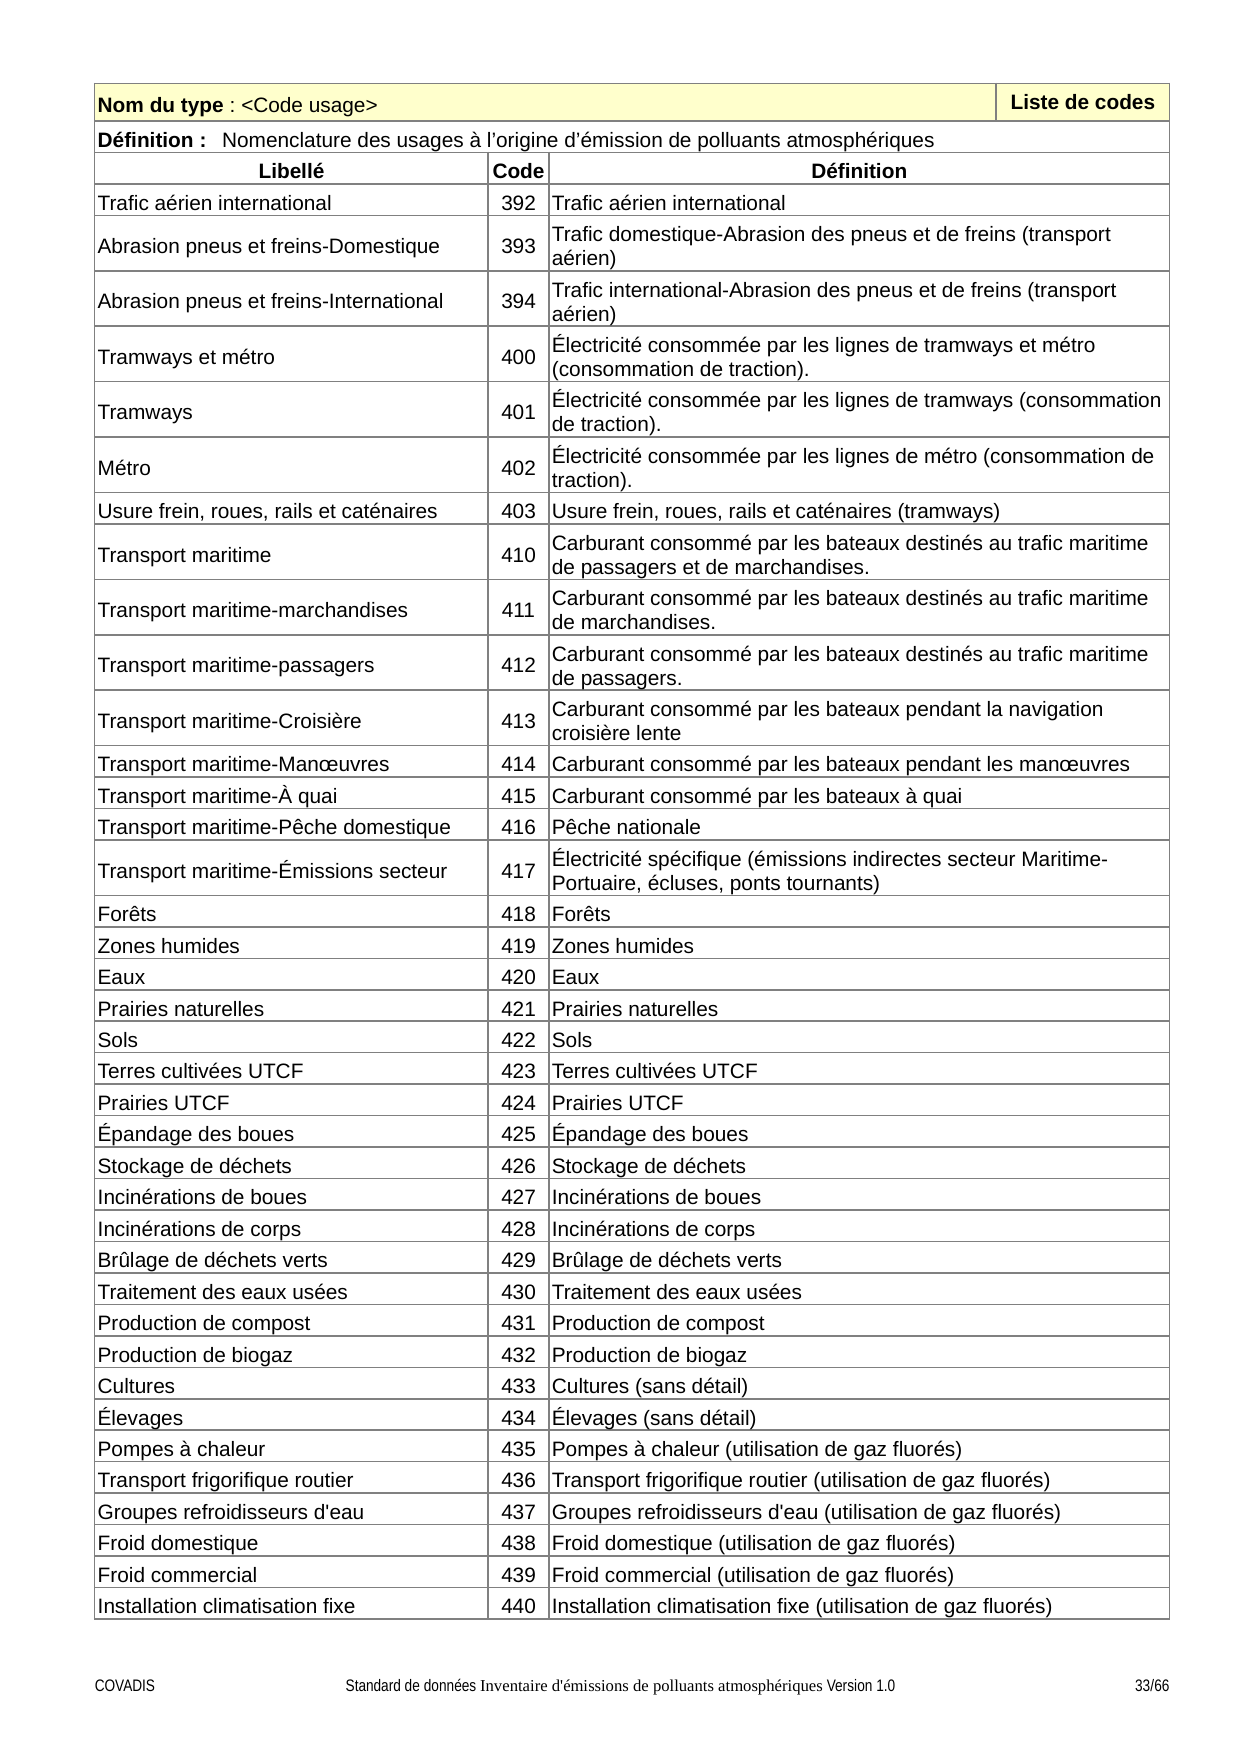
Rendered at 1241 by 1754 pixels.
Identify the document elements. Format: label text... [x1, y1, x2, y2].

table_cell Tramways [95, 382, 487, 436]
table_cell Épandage des boues [550, 1116, 1169, 1146]
table_cell 439 [489, 1557, 548, 1587]
table_cell Forêts [95, 896, 487, 926]
table_cell Abrasion pneus et freins-Domestique [95, 216, 487, 270]
table_cell 440 [489, 1588, 548, 1618]
table_cell Élevages [95, 1400, 487, 1429]
table_cell Électricité consommée par les lignes de métro (consommation de traction). [550, 438, 1169, 492]
table_cell 414 [489, 746, 548, 776]
table_cell 412 [489, 636, 548, 689]
table_header Nom du type : <Code usage> [95, 84, 995, 120]
table_cell Cultures (sans détail) [550, 1368, 1169, 1398]
table_cell 426 [489, 1148, 548, 1178]
table_cell Sols [550, 1022, 1169, 1052]
table_cell 429 [489, 1242, 548, 1272]
table_cell Groupes refroidisseurs d'eau [95, 1494, 487, 1524]
table_cell 392 [489, 185, 548, 214]
table_cell Production de biogaz [95, 1337, 487, 1366]
table_cell Incinérations de boues [550, 1179, 1169, 1209]
table_cell Transport maritime-passagers [95, 636, 487, 689]
table_cell Incinérations de boues [95, 1179, 487, 1209]
table_cell Pompes à chaleur (utilisation de gaz fluorés) [550, 1431, 1169, 1461]
table_cell Traitement des eaux usées [95, 1274, 487, 1303]
table_cell Transport maritime-Croisière [95, 691, 487, 745]
table_cell Abrasion pneus et freins-International [95, 272, 487, 325]
table_header Liste de codes [997, 84, 1169, 120]
table_cell 424 [489, 1085, 548, 1115]
table_cell Transport maritime-marchandises [95, 580, 487, 634]
table_cell Carburant consommé par les bateaux destinés au trafic maritime de passagers. [550, 636, 1169, 689]
table_cell Transport maritime-À quai [95, 778, 487, 808]
table_cell 438 [489, 1525, 548, 1555]
table_cell Carburant consommé par les bateaux pendant la navigation croisière lente [550, 691, 1169, 745]
table_cell Transport maritime-Manœuvres [95, 746, 487, 776]
table_cell Électricité consommée par les lignes de tramways et métro (consommation de traction). [550, 327, 1169, 381]
table_cell Groupes refroidisseurs d'eau (utilisation de gaz fluorés) [550, 1494, 1169, 1524]
table_cell Carburant consommé par les bateaux destinés au trafic maritime de passagers et de marchandises. [550, 525, 1169, 578]
table_cell Froid domestique (utilisation de gaz fluorés) [550, 1525, 1169, 1555]
table_cell 434 [489, 1400, 548, 1429]
table_cell Terres cultivées UTCF [95, 1053, 487, 1083]
table_cell Stockage de déchets [550, 1148, 1169, 1178]
table_cell 413 [489, 691, 548, 745]
table_cell Pêche nationale [550, 809, 1169, 839]
table_cell Trafic aérien international [95, 185, 487, 214]
table_cell Zones humides [95, 928, 487, 957]
table_cell Élevages (sans détail) [550, 1400, 1169, 1429]
table_cell Trafic domestique-Abrasion des pneus et de freins (transport aérien) [550, 216, 1169, 270]
table_cell 430 [489, 1274, 548, 1303]
table_cell Installation climatisation fixe (utilisation de gaz fluorés) [550, 1588, 1169, 1618]
table_cell Stockage de déchets [95, 1148, 487, 1178]
table_cell Métro [95, 438, 487, 492]
table_cell 411 [489, 580, 548, 634]
table_cell Carburant consommé par les bateaux à quai [550, 778, 1169, 808]
table_cell 418 [489, 896, 548, 926]
table_cell Brûlage de déchets verts [550, 1242, 1169, 1272]
table_cell 425 [489, 1116, 548, 1146]
table_cell Usure frein, roues, rails et caténaires (tramways) [550, 493, 1169, 523]
table_cell Prairies naturelles [95, 991, 487, 1020]
table_cell 420 [489, 959, 548, 989]
table_cell Production de compost [550, 1305, 1169, 1335]
table_cell Électricité spécifique (émissions indirectes secteur Maritime-Portuaire, écluses, ponts tournants) [550, 841, 1169, 894]
table_cell 416 [489, 809, 548, 839]
table_cell Transport frigorifique routier (utilisation de gaz fluorés) [550, 1462, 1169, 1492]
table_cell 401 [489, 382, 548, 436]
table_cell Production de compost [95, 1305, 487, 1335]
table_cell 403 [489, 493, 548, 523]
table_cell Nomenclature des usages à l’origine d’émission de polluants atmosphériques [219, 122, 1169, 152]
table_cell Incinérations de corps [95, 1211, 487, 1241]
table_cell Trafic international-Abrasion des pneus et de freins (transport aérien) [550, 272, 1169, 325]
table_cell 422 [489, 1022, 548, 1052]
table_cell Zones humides [550, 928, 1169, 957]
table_cell 437 [489, 1494, 548, 1524]
table_cell Sols [95, 1022, 487, 1052]
table_cell 419 [489, 928, 548, 957]
table_cell Trafic aérien international [550, 185, 1169, 214]
table_cell Carburant consommé par les bateaux pendant les manœuvres [550, 746, 1169, 776]
table_cell Code [489, 153, 548, 183]
table_cell Électricité consommée par les lignes de tramways (consommation de traction). [550, 382, 1169, 436]
table_cell Usure frein, roues, rails et caténaires [95, 493, 487, 523]
table_cell 402 [489, 438, 548, 492]
table_cell Transport maritime-Pêche domestique [95, 809, 487, 839]
table_cell Froid commercial [95, 1557, 487, 1587]
table_cell 431 [489, 1305, 548, 1335]
table_cell Traitement des eaux usées [550, 1274, 1169, 1303]
table_cell Eaux [550, 959, 1169, 989]
table_cell 394 [489, 272, 548, 325]
table_cell 433 [489, 1368, 548, 1398]
table_cell 435 [489, 1431, 548, 1461]
table_cell Froid domestique [95, 1525, 487, 1555]
table_cell Froid commercial (utilisation de gaz fluorés) [550, 1557, 1169, 1587]
table_cell Production de biogaz [550, 1337, 1169, 1366]
table_cell Carburant consommé par les bateaux destinés au trafic maritime de marchandises. [550, 580, 1169, 634]
table_cell 428 [489, 1211, 548, 1241]
table_cell 393 [489, 216, 548, 270]
table_cell Incinérations de corps [550, 1211, 1169, 1241]
table_cell Tramways et métro [95, 327, 487, 381]
table_cell 410 [489, 525, 548, 578]
table_cell Transport frigorifique routier [95, 1462, 487, 1492]
table_cell Transport maritime-Émissions secteur [95, 841, 487, 894]
table_cell Libellé [95, 153, 487, 183]
table_cell 415 [489, 778, 548, 808]
table_cell Épandage des boues [95, 1116, 487, 1146]
table_cell Prairies naturelles [550, 991, 1169, 1020]
table_cell Pompes à chaleur [95, 1431, 487, 1461]
table_cell 400 [489, 327, 548, 381]
table_cell Cultures [95, 1368, 487, 1398]
table_cell Installation climatisation fixe [95, 1588, 487, 1618]
table_cell 436 [489, 1462, 548, 1492]
table_cell Terres cultivées UTCF [550, 1053, 1169, 1083]
table_cell Brûlage de déchets verts [95, 1242, 487, 1272]
table_cell 421 [489, 991, 548, 1020]
table_cell 417 [489, 841, 548, 894]
table_cell 423 [489, 1053, 548, 1083]
table_cell 432 [489, 1337, 548, 1366]
table_cell Prairies UTCF [95, 1085, 487, 1115]
table_cell Forêts [550, 896, 1169, 926]
table_cell Prairies UTCF [550, 1085, 1169, 1115]
table_cell 427 [489, 1179, 548, 1209]
table_cell Définition [550, 153, 1169, 183]
table_cell Définition : [95, 122, 219, 152]
table_cell Eaux [95, 959, 487, 989]
table_cell Transport maritime [95, 525, 487, 578]
